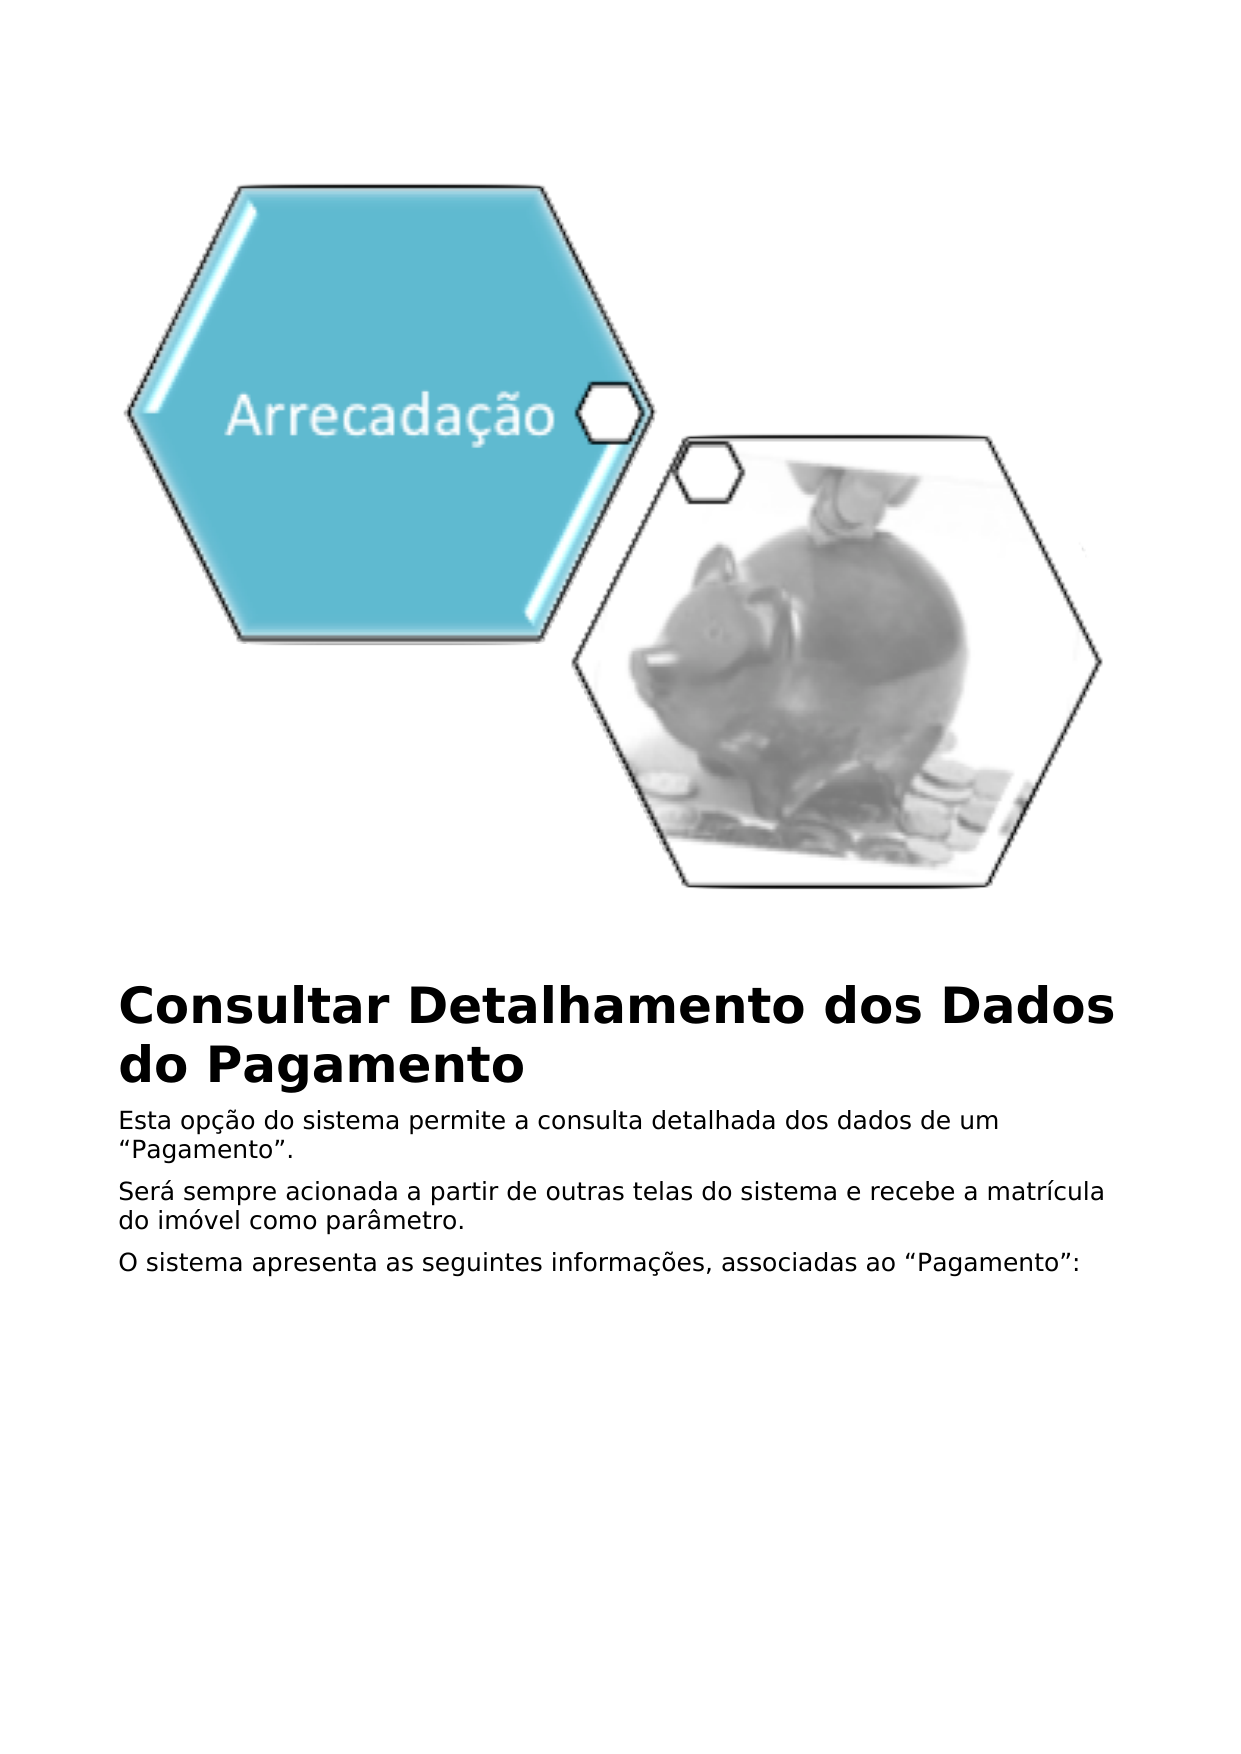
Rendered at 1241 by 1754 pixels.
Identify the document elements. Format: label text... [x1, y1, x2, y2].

text Será sempre acionada a partir de outras telas do sistema e recebe a matrícula do imóvel como parâmetro. [118, 1177, 1122, 1236]
text O sistema apresenta as seguintes informações, associadas ao “Pagamento”: [118, 1248, 1122, 1277]
picture [118, 118, 1123, 911]
subtitle Consultar Detalhamento dos Dados do Pagamento [118, 977, 1122, 1094]
text Esta opção do sistema permite a consulta detalhada dos dados de um “Pagamento”. [118, 1106, 1122, 1165]
